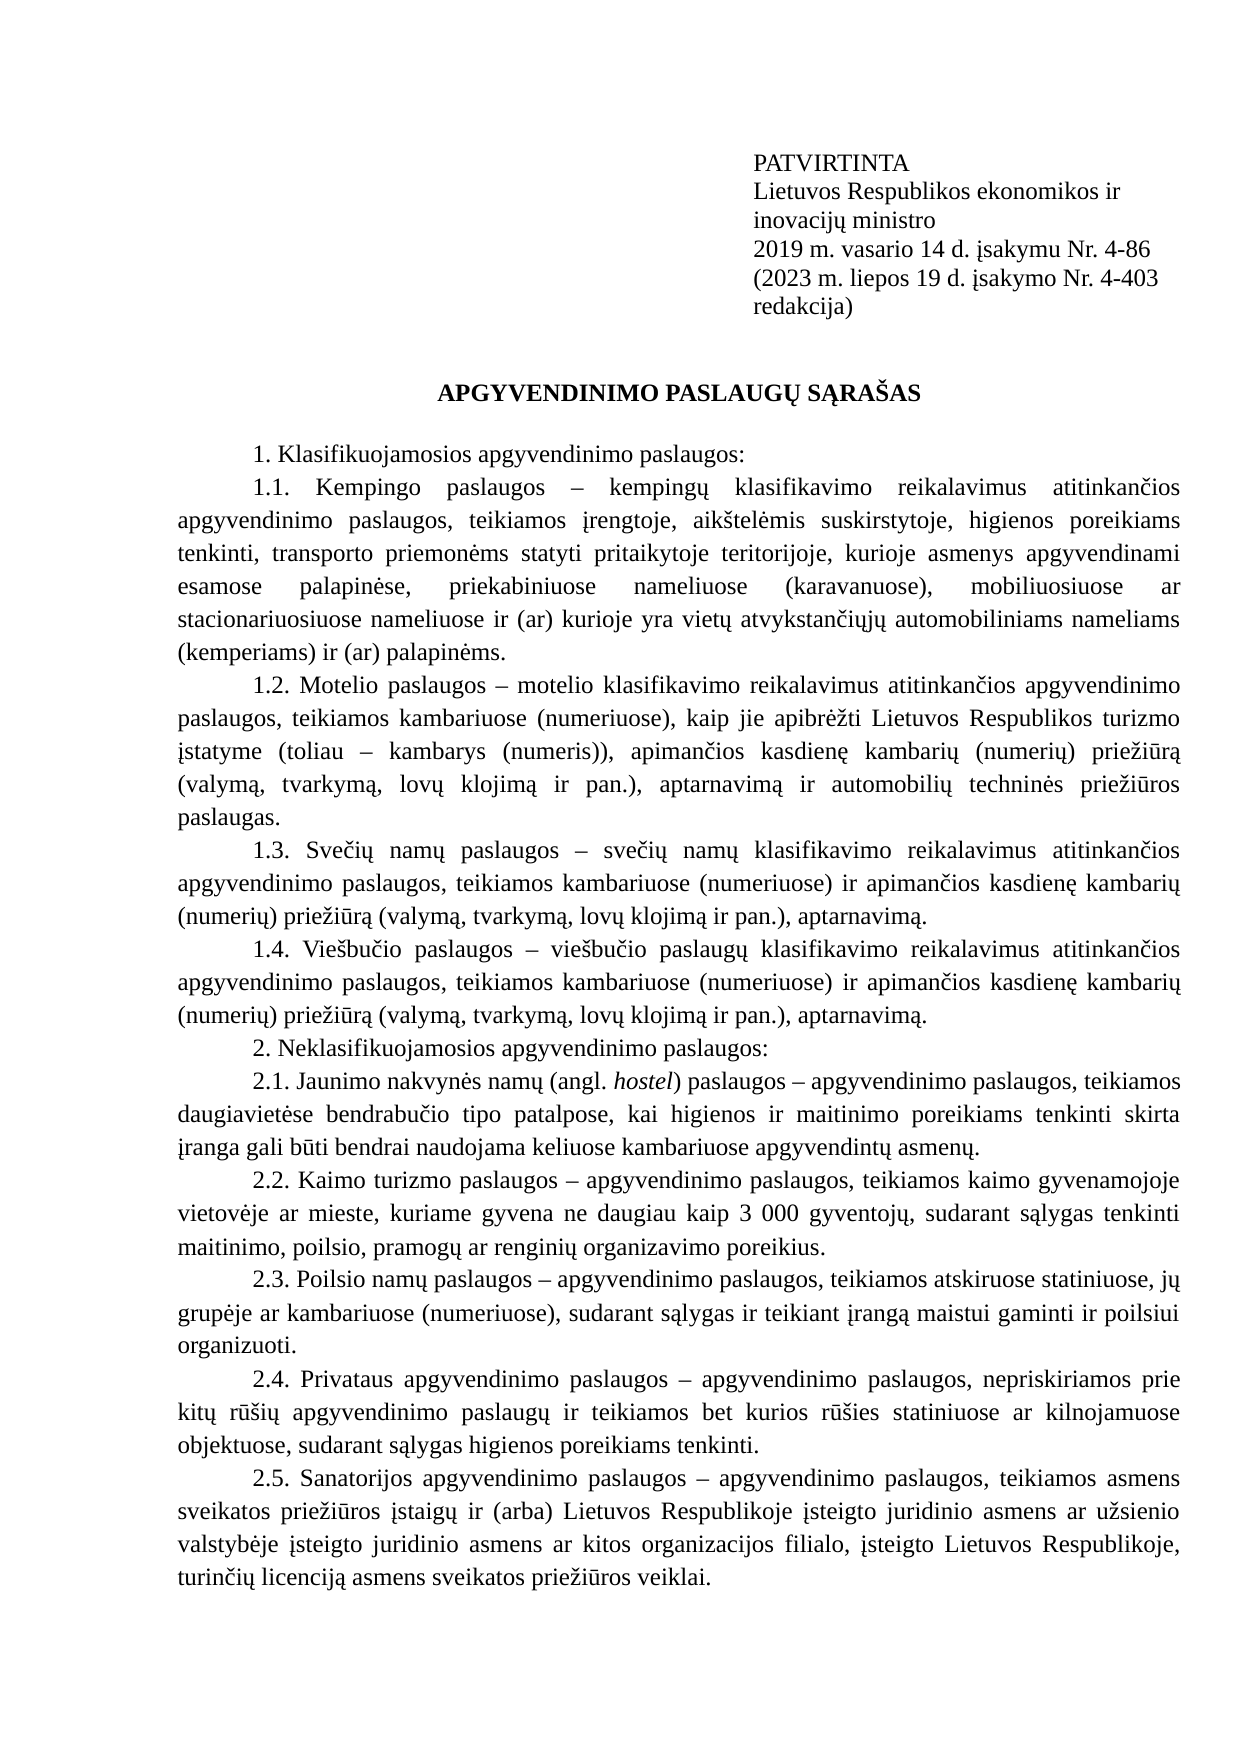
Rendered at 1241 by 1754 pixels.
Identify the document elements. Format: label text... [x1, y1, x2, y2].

text APGYVENDINIMO PASLAUGŲ SĄRAŠAS [177, 378, 1181, 406]
text 2. Neklasifikuojamosios apgyvendinimo paslaugos: [177, 1033, 1181, 1062]
text 2.4. Privataus apgyvendinimo paslaugos – apgyvendinimo paslaugos, nepriskiriamos prie kitų rūšių apgyvendinimo paslaugų ir teikiamos bet kurios rūšies statiniuose ar kilnojamuose objektuose, sudarant sąlygas higienos poreikiams tenkinti. [177, 1364, 1181, 1458]
text Lietuvos Respublikos ekonomikos ir [177, 176, 1181, 205]
text 2.5. Sanatorijos apgyvendinimo paslaugos – apgyvendinimo paslaugos, teikiamos asmens sveikatos priežiūros įstaigų ir (arba) Lietuvos Respublikoje įsteigto juridinio asmens ar užsienio valstybėje įsteigto juridinio asmens ar kitos organizacijos filialo, įsteigto Lietuvos Respublikoje, turinčių licenciją asmens sveikatos priežiūros veiklai. [177, 1463, 1181, 1591]
text PATVIRTINTA [177, 148, 1181, 176]
text 1.4. Viešbučio paslaugos – viešbučio paslaugų klasifikavimo reikalavimus atitinkančios apgyvendinimo paslaugos, teikiamos kambariuose (numeriuose) ir apimančios kasdienę kambarių (numerių) priežiūrą (valymą, tvarkymą, lovų klojimą ir pan.), aptarnavimą. [177, 934, 1181, 1029]
text 2.2. Kaimo turizmo paslaugos – apgyvendinimo paslaugos, teikiamos kaimo gyvenamojoje vietovėje ar mieste, kuriame gyvena ne daugiau kaip 3 000 gyventojų, sudarant sąlygas tenkinti maitinimo, poilsio, pramogų ar renginių organizavimo poreikius. [177, 1166, 1181, 1260]
text (2023 m. liepos 19 d. įsakymo Nr. 4-403 [177, 263, 1181, 291]
text 1.2. Motelio paslaugos – motelio klasifikavimo reikalavimus atitinkančios apgyvendinimo paslaugos, teikiamos kambariuose (numeriuose), kaip jie apibrėžti Lietuvos Respublikos turizmo įstatyme (toliau – kambarys (numeris)), apimančios kasdienę kambarių (numerių) priežiūrą (valymą, tvarkymą, lovų klojimą ir pan.), aptarnavimą ir automobilių techninės priežiūros paslaugas. [177, 670, 1181, 831]
text 1.1. Kempingo paslaugos – kempingų klasifikavimo reikalavimus atitinkančios apgyvendinimo paslaugos, teikiamos įrengtoje, aikštelėmis suskirstytoje, higienos poreikiams tenkinti, transporto priemonėms statyti pritaikytoje teritorijoje, kurioje asmenys apgyvendinami esamose palapinėse, priekabiniuose nameliuose (karavanuose), mobiliuosiuose ar stacionariuosiuose nameliuose ir (ar) kurioje yra vietų atvykstančiųjų automobiliniams nameliams (kemperiams) ir (ar) palapinėms. [177, 472, 1181, 666]
text 1. Klasifikuojamosios apgyvendinimo paslaugos: [177, 439, 1181, 468]
text redakcija) [177, 291, 1181, 320]
text inovacijų ministro [177, 205, 1181, 234]
text 2.3. Poilsio namų paslaugos – apgyvendinimo paslaugos, teikiamos atskiruose statiniuose, jų grupėje ar kambariuose (numeriuose), sudarant sąlygas ir teikiant įrangą maistui gaminti ir poilsiui organizuoti. [177, 1264, 1181, 1359]
text 1.3. Svečių namų paslaugos – svečių namų klasifikavimo reikalavimus atitinkančios apgyvendinimo paslaugos, teikiamos kambariuose (numeriuose) ir apimančios kasdienę kambarių (numerių) priežiūrą (valymą, tvarkymą, lovų klojimą ir pan.), aptarnavimą. [177, 835, 1181, 930]
text 2.1. Jaunimo nakvynės namų (angl. hostel) paslaugos – apgyvendinimo paslaugos, teikiamos daugiavietėse bendrabučio tipo patalpose, kai higienos ir maitinimo poreikiams tenkinti skirta įranga gali būti bendrai naudojama keliuose kambariuose apgyvendintų asmenų. [177, 1066, 1181, 1161]
text 2019 m. vasario 14 d. įsakymu Nr. 4-86 [177, 234, 1181, 263]
